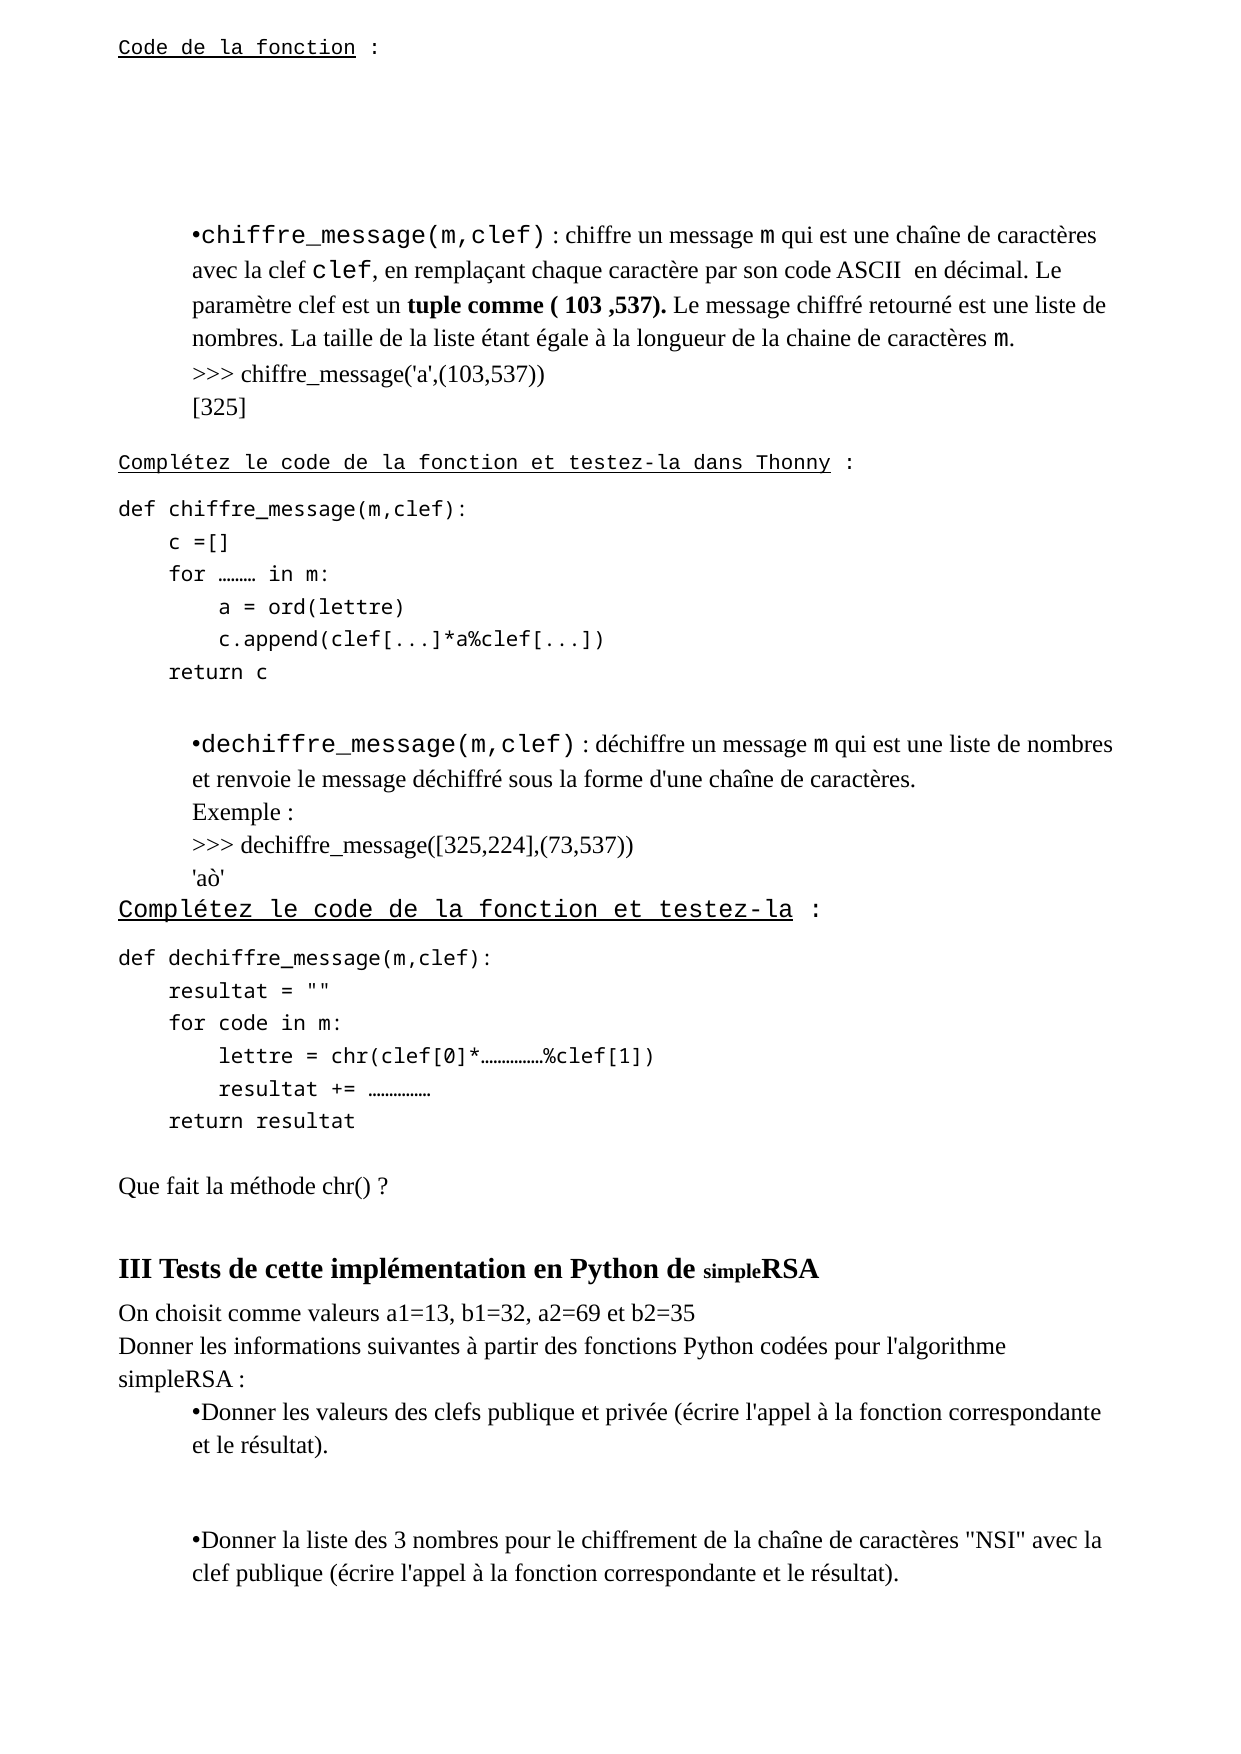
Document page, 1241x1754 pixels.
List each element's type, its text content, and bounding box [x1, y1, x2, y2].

text lettre = chr(clef[0]*……………%clef[1]) [118, 1041, 1122, 1069]
subtitle III Tests de cette implémentation en Python de simpleRSA [118, 1252, 1122, 1285]
text Complétez le code de la fonction et testez-la dans Thonny : [118, 452, 1122, 476]
text def dechiffre_message(m,clef): [118, 943, 1122, 972]
text Que fait la méthode chr() ? [118, 1171, 1122, 1200]
text def chiffre_message(m,clef): [118, 494, 1122, 523]
text for code in m: [118, 1008, 1122, 1037]
text resultat += …………… [118, 1074, 1122, 1102]
list Donner la liste des 3 nombres pour le chiffrement de la chaîne de caractères "NSI" avec la clef publique (écrire l'appel à la fonction correspondante et le résultat). [118, 1525, 1122, 1587]
text for ……… in m: [118, 559, 1122, 588]
text return resultat [118, 1106, 1122, 1135]
list 'aò' [118, 863, 1122, 892]
list dechiffre_message(m,clef) : déchiffre un message m qui est une liste de nombres et renvoie le message déchiffré sous la forme d'une chaîne de caractères. [118, 729, 1122, 793]
text return c [118, 657, 1122, 686]
text resultat = "" [118, 976, 1122, 1004]
text Code de la fonction : [118, 37, 1122, 60]
text [325] [118, 392, 1122, 421]
text >>> chiffre_message('a',(103,537)) [118, 359, 1122, 387]
text c.append(clef[...]*a%clef[...]) [118, 624, 1122, 653]
text a = ord(lettre) [118, 592, 1122, 620]
text Donner les informations suivantes à partir des fonctions Python codées pour l'algorithme simpleRSA : [118, 1331, 1122, 1392]
text On choisit comme valeurs a1=13, b1=32, a2=69 et b2=35 [118, 1298, 1122, 1326]
list Donner les valeurs des clefs publique et privée (écrire l'appel à la fonction correspondante et le résultat). [118, 1397, 1122, 1458]
text Complétez le code de la fonction et testez-la : [118, 896, 1122, 924]
list chiffre_message(m,clef) : chiffre un message m qui est une chaîne de caractères avec la clef clef, en remplaçant chaque caractère par son code ASCII en décimal. Le paramètre clef est un tuple comme ( 103 ,537). Le message chiffré retourné est une liste de nombres. La taille de la liste étant égale à la longueur de la chaine de caractères m. [118, 220, 1122, 354]
list Exemple : [118, 797, 1122, 826]
text c =[] [118, 527, 1122, 555]
list >>> dechiffre_message([325,224],(73,537)) [118, 830, 1122, 859]
